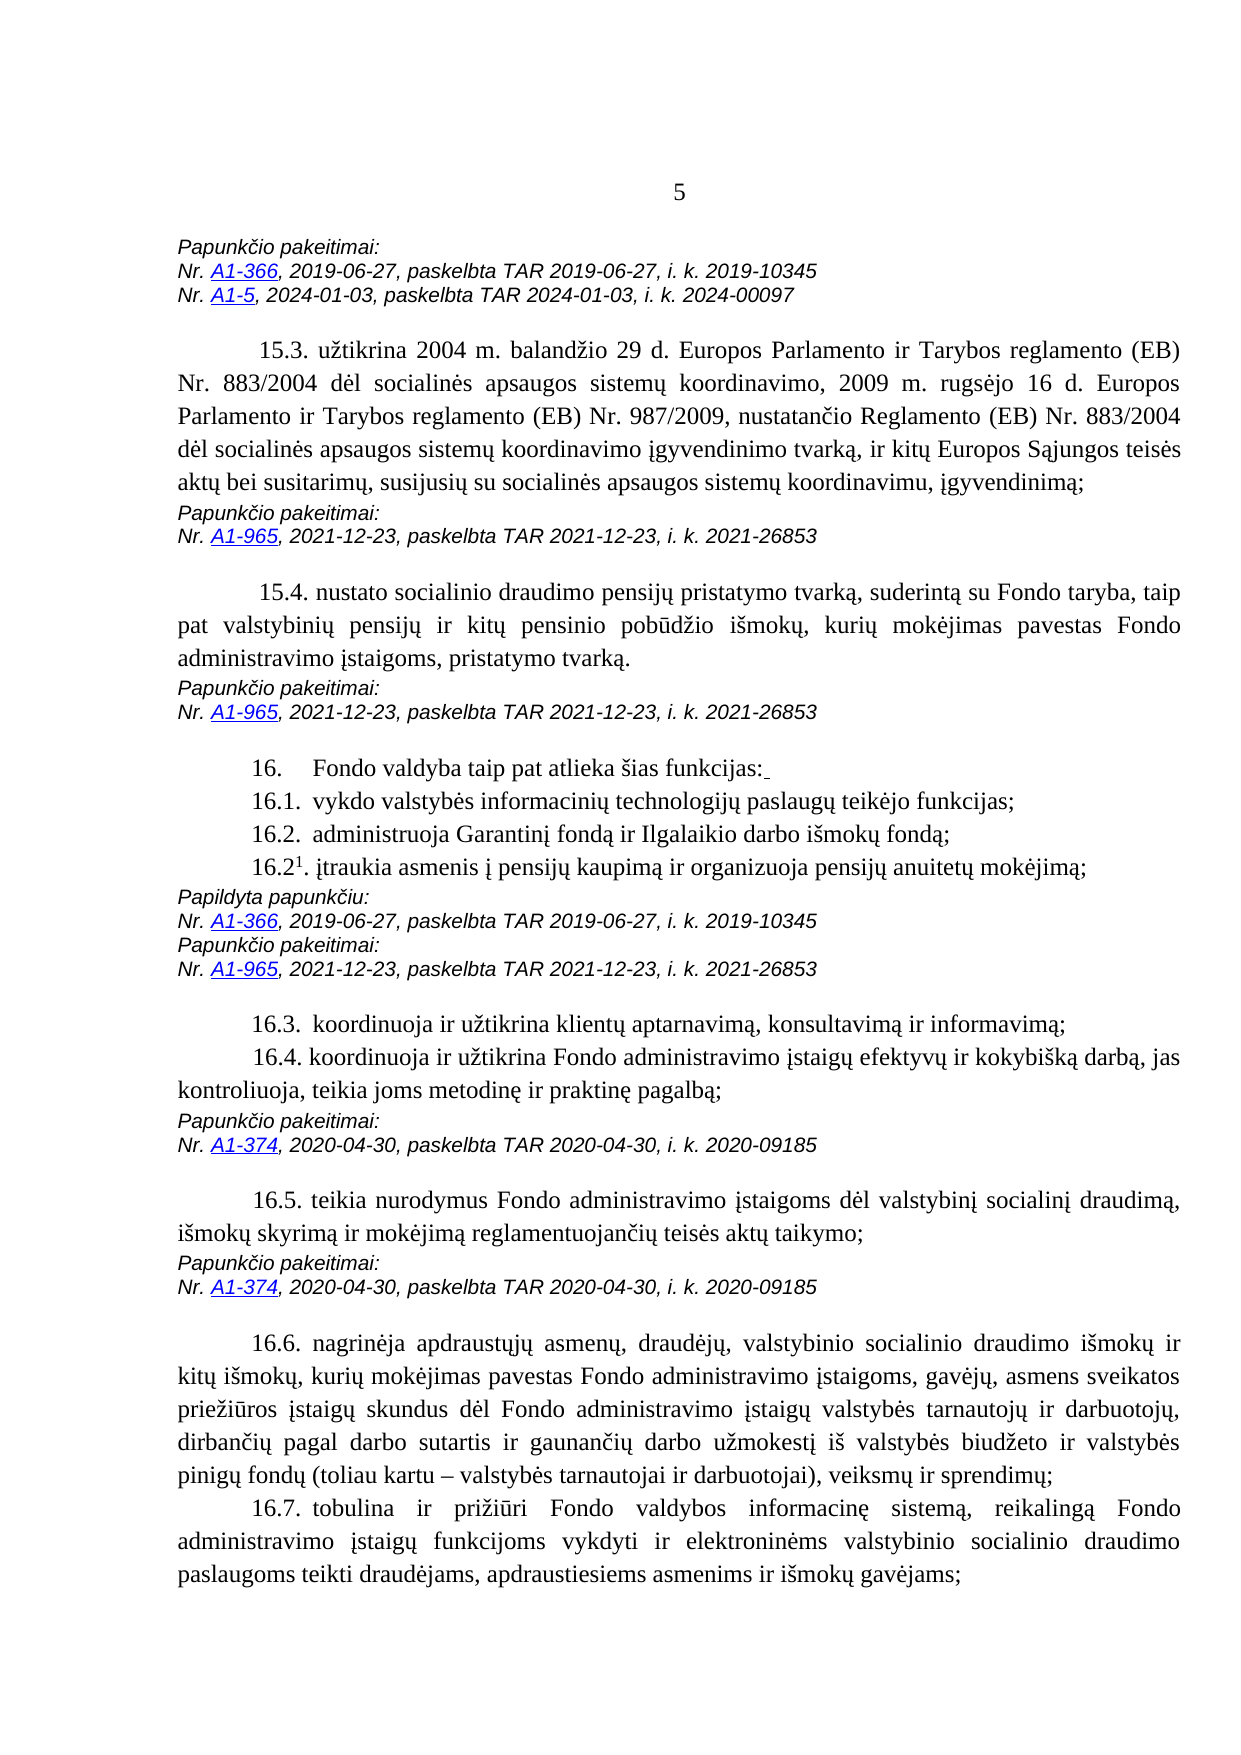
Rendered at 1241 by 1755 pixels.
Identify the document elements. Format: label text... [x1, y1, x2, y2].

text 16.21. įtraukia asmenis į pensijų kaupimą ir organizuoja pensijų anuitetų mokėjimą; [177, 852, 1181, 881]
text Nr. A1-965, 2021-12-23, paskelbta TAR 2021-12-23, i. k. 2021-26853 [177, 957, 1181, 981]
text 16.6. nagrinėja apdraustųjų asmenų, draudėjų, valstybinio socialinio draudimo išmokų ir kitų išmokų, kurių mokėjimas pavestas Fondo administravimo įstaigoms, gavėjų, asmens sveikatos priežiūros įstaigų skundus dėl Fondo administravimo įstaigų valstybės tarnautojų ir darbuotojų, dirbančių pagal darbo sutartis ir gaunančių darbo užmokestį iš valstybės biudžeto ir valstybės pinigų fondų (toliau kartu – valstybės tarnautojai ir darbuotojai), veiksmų ir sprendimų; [177, 1328, 1181, 1489]
text 15.4. nustato socialinio draudimo pensijų pristatymo tvarką, suderintą su Fondo taryba, taip pat valstybinių pensijų ir kitų pensinio pobūdžio išmokų, kurių mokėjimas pavestas Fondo administravimo įstaigoms, pristatymo tvarką. [177, 577, 1181, 672]
text 16.3. koordinuoja ir užtikrina klientų aptarnavimą, konsultavimą ir informavimą; [177, 1009, 1181, 1038]
text Nr. A1-366, 2019-06-27, paskelbta TAR 2019-06-27, i. k. 2019-10345 [177, 909, 1181, 933]
text Nr. A1-5, 2024-01-03, paskelbta TAR 2024-01-03, i. k. 2024-00097 [177, 283, 1181, 307]
text Papunkčio pakeitimai: [177, 235, 1181, 259]
text Papunkčio pakeitimai: [177, 933, 1181, 957]
text Nr. A1-374, 2020-04-30, paskelbta TAR 2020-04-30, i. k. 2020-09185 [177, 1275, 1181, 1299]
text Nr. A1-374, 2020-04-30, paskelbta TAR 2020-04-30, i. k. 2020-09185 [177, 1132, 1181, 1156]
text 16.7. tobulina ir prižiūri Fondo valdybos informacinę sistemą, reikalingą Fondo administravimo įstaigų funkcijoms vykdyti ir elektroninėms valstybinio socialinio draudimo paslaugoms teikti draudėjams, apdraustiesiems asmenims ir išmokų gavėjams; [177, 1493, 1181, 1588]
text Papunkčio pakeitimai: [177, 1108, 1181, 1132]
text Papunkčio pakeitimai: [177, 1251, 1181, 1275]
text 15.3. užtikrina 2004 m. balandžio 29 d. Europos Parlamento ir Tarybos reglamento (EB) Nr. 883/2004 dėl socialinės apsaugos sistemų koordinavimo, 2009 m. rugsėjo 16 d. Europos Parlamento ir Tarybos reglamento (EB) Nr. 987/2009, nustatančio Reglamento (EB) Nr. 883/2004 dėl socialinės apsaugos sistemų koordinavimo įgyvendinimo tvarką, ir kitų Europos Sąjungos teisės aktų bei susitarimų, susijusių su socialinės apsaugos sistemų koordinavimu, įgyvendinimą; [177, 335, 1181, 496]
text 16.1. vykdo valstybės informacinių technologijų paslaugų teikėjo funkcijas; [177, 786, 1181, 814]
text Nr. A1-965, 2021-12-23, paskelbta TAR 2021-12-23, i. k. 2021-26853 [177, 700, 1181, 724]
text 16.5. teikia nurodymus Fondo administravimo įstaigoms dėl valstybinį socialinį draudimą, išmokų skyrimą ir mokėjimą reglamentuojančių teisės aktų taikymo; [177, 1185, 1181, 1247]
text 16.2. administruoja Garantinį fondą ir Ilgalaikio darbo išmokų fondą; [177, 819, 1181, 848]
text Papildyta papunkčiu: [177, 885, 1181, 909]
text Papunkčio pakeitimai: [177, 500, 1181, 524]
text Nr. A1-366, 2019-06-27, paskelbta TAR 2019-06-27, i. k. 2019-10345 [177, 259, 1181, 283]
text 16.4. koordinuoja ir užtikrina Fondo administravimo įstaigų efektyvų ir kokybišką darbą, jas kontroliuoja, teikia joms metodinę ir praktinę pagalbą; [177, 1042, 1181, 1104]
text 16. Fondo valdyba taip pat atlieka šias funkcijas: [177, 753, 1181, 782]
text Nr. A1-965, 2021-12-23, paskelbta TAR 2021-12-23, i. k. 2021-26853 [177, 524, 1181, 548]
text Papunkčio pakeitimai: [177, 676, 1181, 700]
